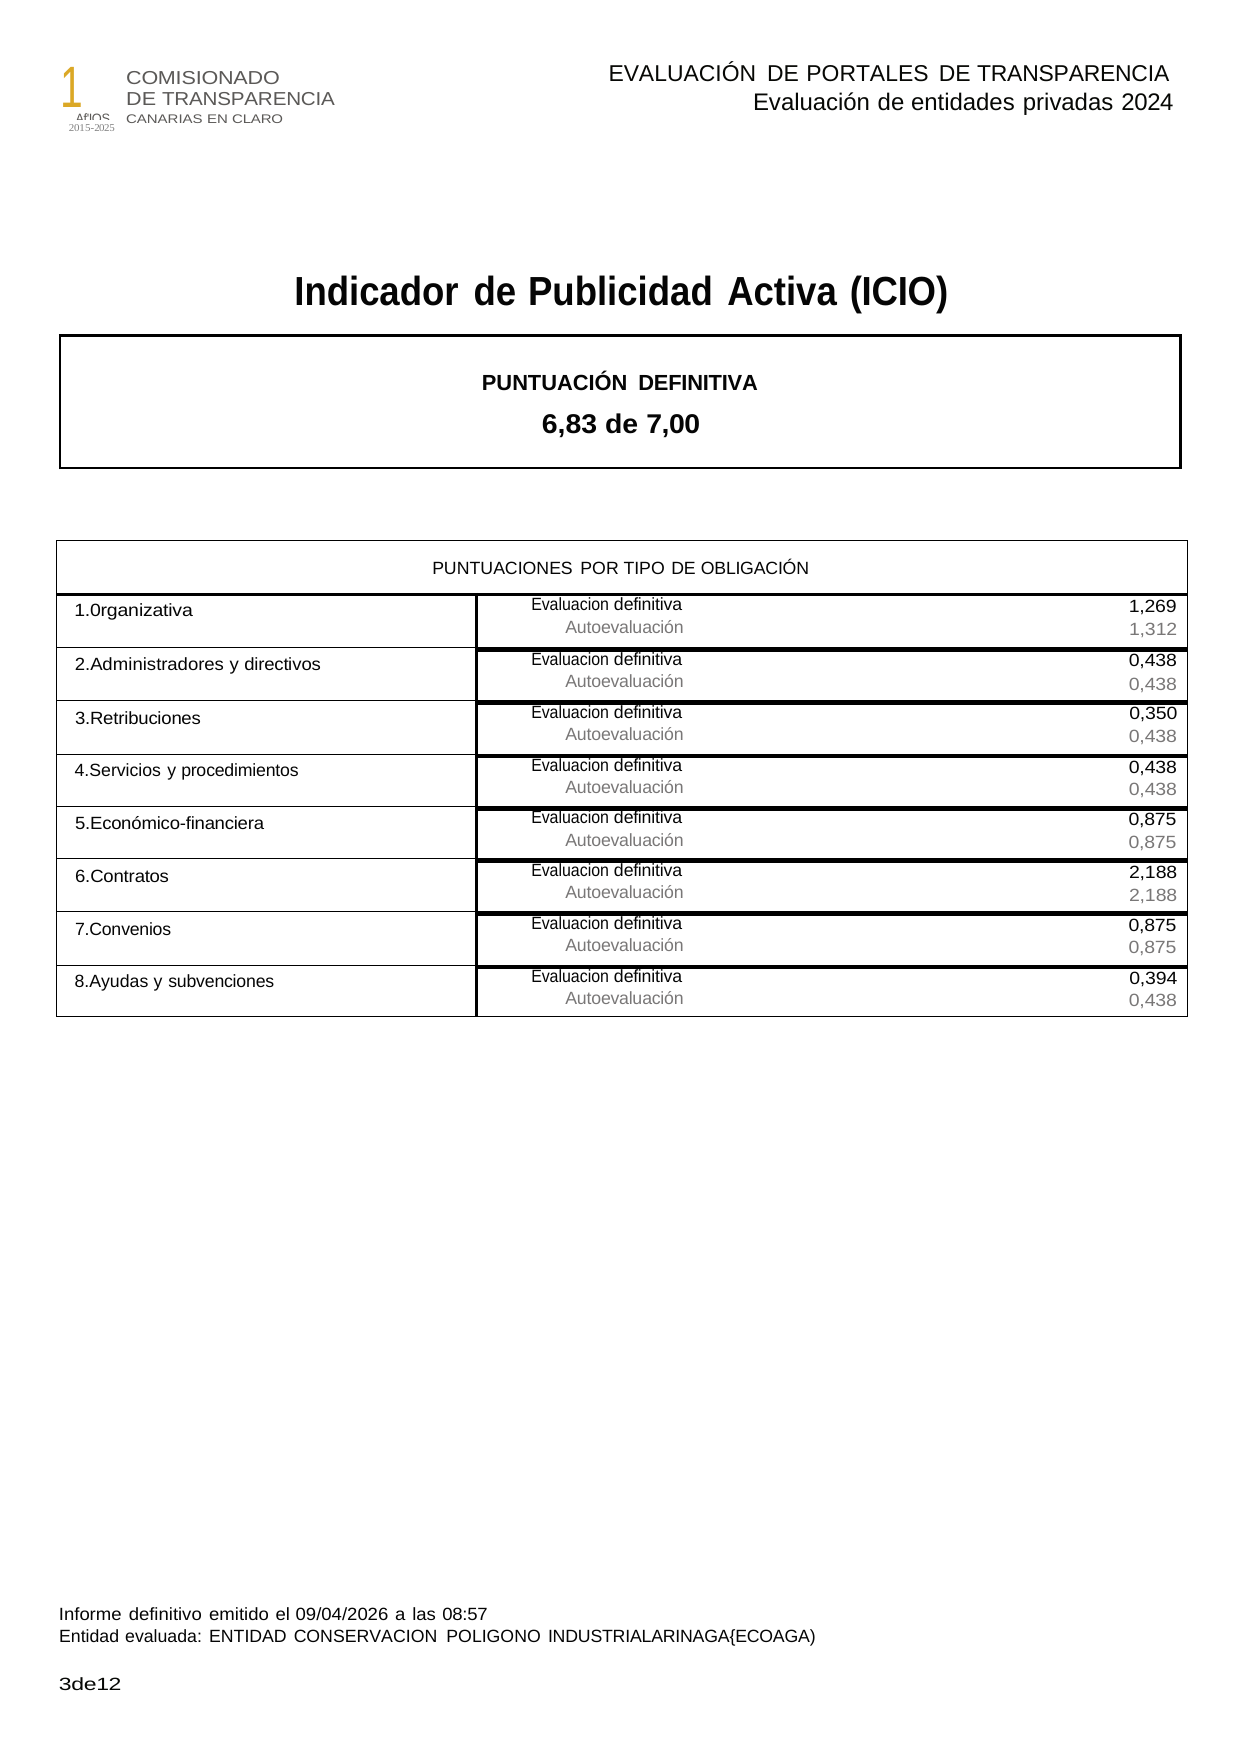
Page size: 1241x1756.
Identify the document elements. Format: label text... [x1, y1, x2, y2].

table_cell Evaluacion definitiva Autoevaluación [478, 969, 904, 1016]
table_cell 5.Económico-financiera [57, 807, 475, 858]
table_cell 0,438 0,438 [905, 652, 1187, 700]
text PUNTUACIÓN DEFINITIVA [481, 369, 759, 395]
text 6,83 de 7,00 [481, 408, 761, 439]
table_cell 0,350 0,438 [905, 705, 1187, 753]
table_cell Evaluacion definitiva Autoevaluación [478, 863, 904, 911]
table_cell 1,269 1,312 [905, 596, 1187, 647]
table_cell 0,875 0,875 [905, 811, 1187, 858]
table_cell 2,188 2,188 [905, 863, 1187, 911]
table_header PUNTUACIONES POR TIPO DE OBLIGACIÓN [57, 541, 1187, 593]
table_cell 3.Retribuciones [57, 701, 475, 753]
table_cell 8.Ayudas y subvenciones [57, 966, 475, 1016]
table_cell 4.Servicios y procedimientos [57, 755, 475, 806]
table_cell Evaluacion definitiva Autoevaluación [478, 916, 904, 964]
text Entidad evaluada: ENTIDAD CONSERVACION POLIGONO INDUSTRIALARINAGA{ECOAGA) [59, 1625, 1199, 1646]
table_cell Evaluacion definitiva Autoevaluación [478, 811, 904, 858]
table_cell 1.0rganizativa [57, 596, 475, 647]
table_cell Evaluacion definitiva Autoevaluación [478, 705, 904, 753]
table_cell 0,438 0,438 [905, 758, 1187, 806]
table_cell 2.Administradores y directivos [57, 648, 475, 700]
table_cell Evaluacion definitiva Autoevaluación [478, 652, 904, 700]
table_cell 7.Convenios [57, 912, 475, 964]
table_cell 0,875 0,875 [905, 916, 1187, 964]
table_cell Evaluacion definitiva Autoevaluación [478, 596, 904, 647]
table_cell Evaluacion definitiva Autoevaluación [478, 758, 904, 806]
table_cell 0,394 0,438 [905, 969, 1187, 1016]
table_cell 6.Contratos [57, 859, 475, 911]
text Informe definitivo emitido el 09/04/2026 a las 08:57 [59, 1603, 1199, 1624]
text Indicador de Publicidad Activa (ICIO) [81, 267, 1161, 314]
